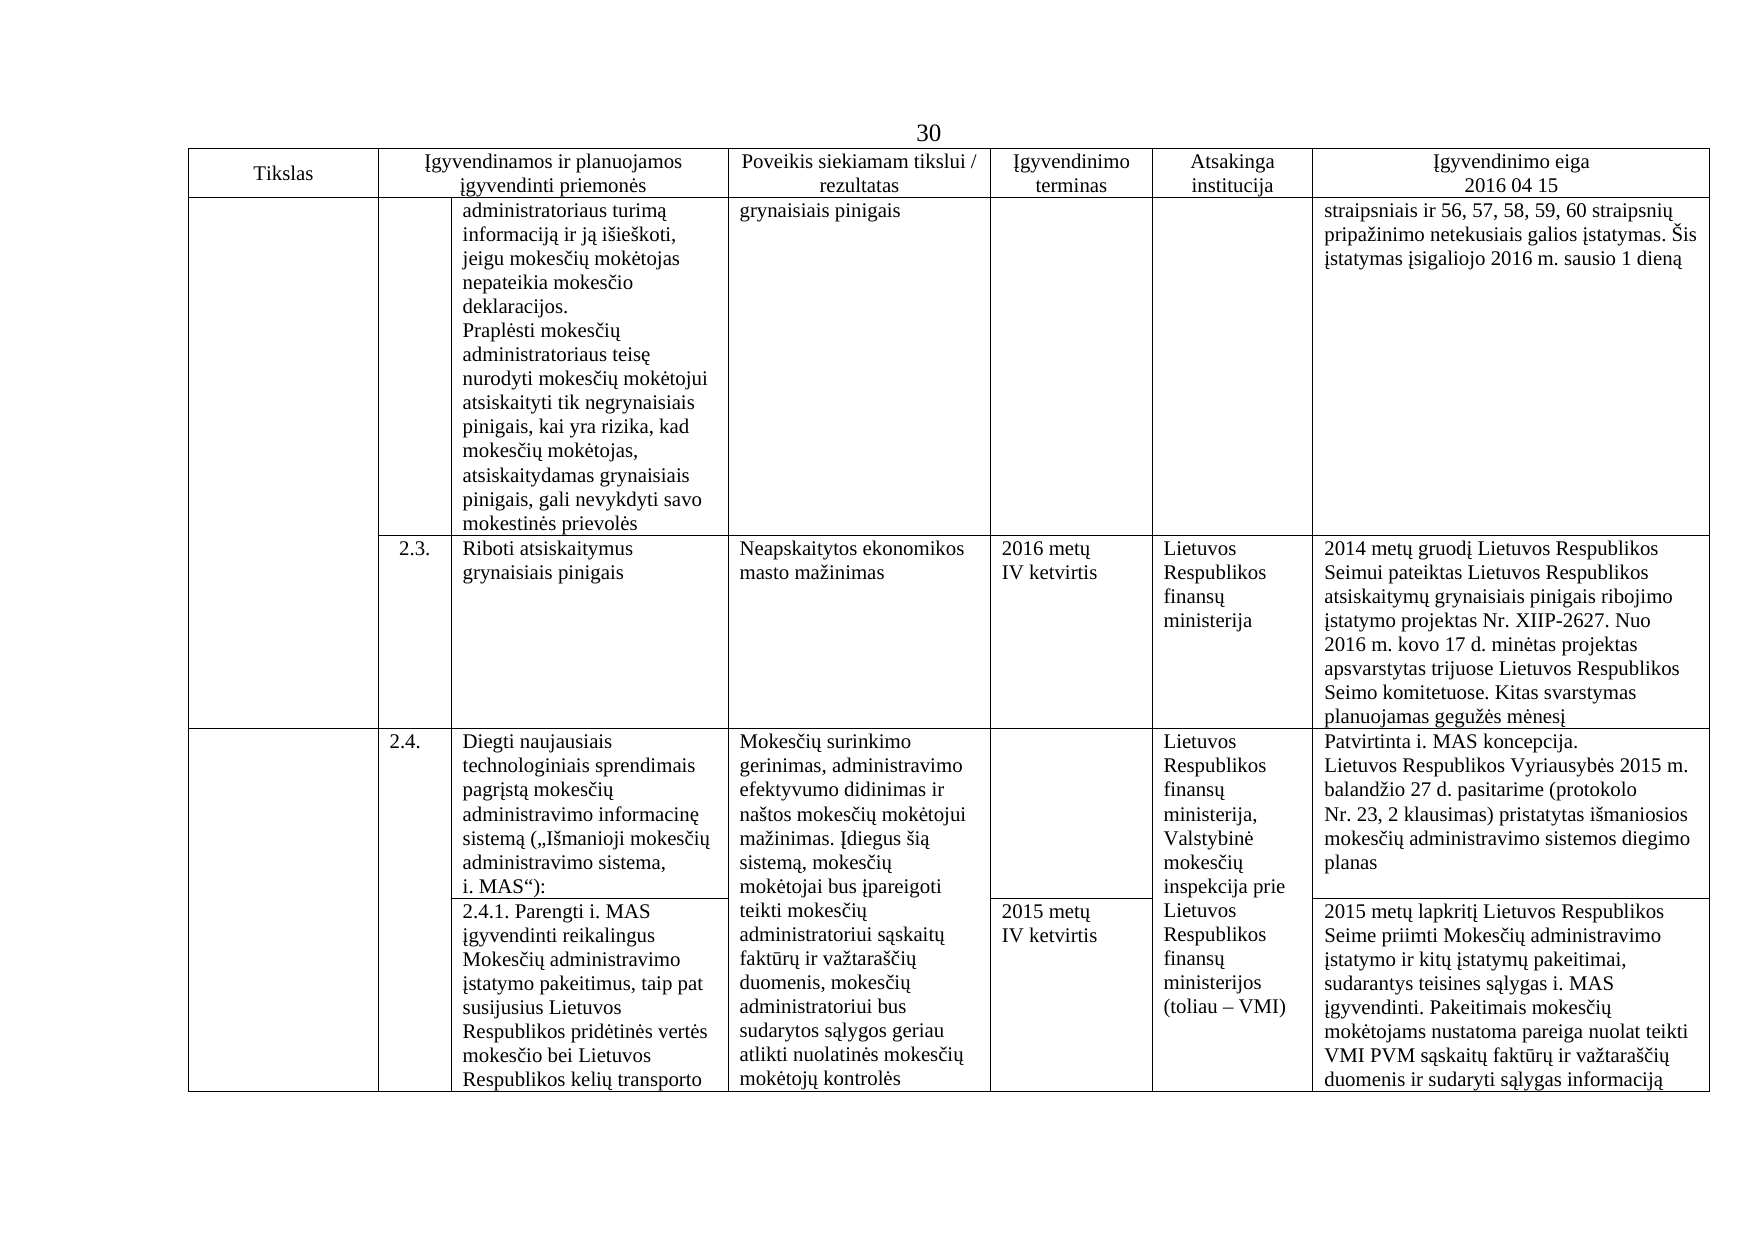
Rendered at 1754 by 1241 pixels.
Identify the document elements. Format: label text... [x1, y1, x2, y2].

table_cell 2.3. [379, 536, 451, 728]
table_cell Neapskaitytos ekonomikos masto mažinimas [729, 536, 990, 728]
table_cell 2015 metų lapkritį Lietuvos Respublikos Seime priimti Mokesčių administravimo įstatymo ir kitų įstatymų pakeitimai, sudarantys teisines sąlygas i. MAS įgyvendinti. Pakeitimais mokesčių mokėtojams nustatoma pareiga nuolat teikti VMI PVM sąskaitų faktūrų ir važtaraščių duomenis ir sudaryti sąlygas informaciją [1313, 899, 1709, 1091]
table_cell 2.4.1. Parengti i. MAS įgyvendinti reikalingus Mokesčių administravimo įstatymo pakeitimus, taip pat susijusius Lietuvos Respublikos pridėtinės vertės mokesčio bei Lietuvos Respublikos kelių transporto [452, 899, 728, 1091]
table_header Tikslas [189, 149, 378, 197]
table_cell Riboti atsiskaitymus grynaisiais pinigais [452, 536, 728, 728]
table_cell [189, 729, 378, 1091]
table_cell 2016 metų IV ketvirtis [991, 536, 1152, 728]
table_cell [991, 198, 1152, 535]
table_cell Lietuvos Respublikos finansų ministerija [1153, 536, 1312, 728]
table_cell administratoriaus turimą informaciją ir ją išieškoti, jeigu mokesčių mokėtojas nepateikia mokesčio deklaracijos. Praplėsti mokesčių administratoriaus teisę nurodyti mokesčių mokėtojui atsiskaityti tik negrynaisiais pinigais, kai yra rizika, kad mokesčių mokėtojas, atsiskaitydamas grynaisiais pinigais, gali nevykdyti savo mokestinės prievolės [452, 198, 728, 535]
table_cell Diegti naujausiais technologiniais sprendimais pagrįstą mokesčių administravimo informacinę sistemą („Išmanioji mokesčių administravimo sistema, i. MAS“): [452, 729, 728, 898]
table_cell Mokesčių surinkimo gerinimas, administravimo efektyvumo didinimas ir naštos mokesčių mokėtojui mažinimas. Įdiegus šią sistemą, mokesčių mokėtojai bus įpareigoti teikti mokesčių administratoriui sąskaitų faktūrų ir važtaraščių duomenis, mokesčių administratoriui bus sudarytos sąlygos geriau atlikti nuolatinės mokesčių mokėtojų kontrolės [729, 729, 990, 1091]
table_cell 2014 metų gruodį Lietuvos Respublikos Seimui pateiktas Lietuvos Respublikos atsiskaitymų grynaisiais pinigais ribojimo įstatymo projektas Nr. XIIP-2627. Nuo 2016 m. kovo 17 d. minėtas projektas apsvarstytas trijuose Lietuvos Respublikos Seimo komitetuose. Kitas svarstymas planuojamas gegužės mėnesį [1313, 536, 1709, 728]
table_header Įgyvendinimo eiga 2016 04 15 [1313, 149, 1709, 197]
table_cell [379, 198, 451, 535]
table_cell Patvirtinta i. MAS koncepcija. Lietuvos Respublikos Vyriausybės 2015 m. balandžio 27 d. pasitarime (protokolo Nr. 23, 2 klausimas) pristatytas išmaniosios mokesčių administravimo sistemos diegimo planas [1313, 729, 1709, 898]
table_header Atsakinga institucija [1153, 149, 1312, 197]
table_header Įgyvendinimo terminas [991, 149, 1152, 197]
table_cell 2.4. [379, 729, 451, 1091]
table_cell 2015 metų IV ketvirtis [991, 899, 1152, 1091]
table_cell [1153, 198, 1312, 535]
table_header Įgyvendinamos ir planuojamos įgyvendinti priemonės [379, 149, 728, 197]
table_cell straipsniais ir 56, 57, 58, 59, 60 straipsnių pripažinimo netekusiais galios įstatymas. Šis įstatymas įsigaliojo 2016 m. sausio 1 dieną [1313, 198, 1709, 535]
table_cell [991, 729, 1152, 898]
table_cell [189, 198, 378, 728]
table_cell grynaisiais pinigais [729, 198, 990, 535]
table_header Poveikis siekiamam tikslui / rezultatas [729, 149, 990, 197]
table_cell Lietuvos Respublikos finansų ministerija, Valstybinė mokesčių inspekcija prie Lietuvos Respublikos finansų ministerijos (toliau – VMI) [1153, 729, 1312, 1091]
